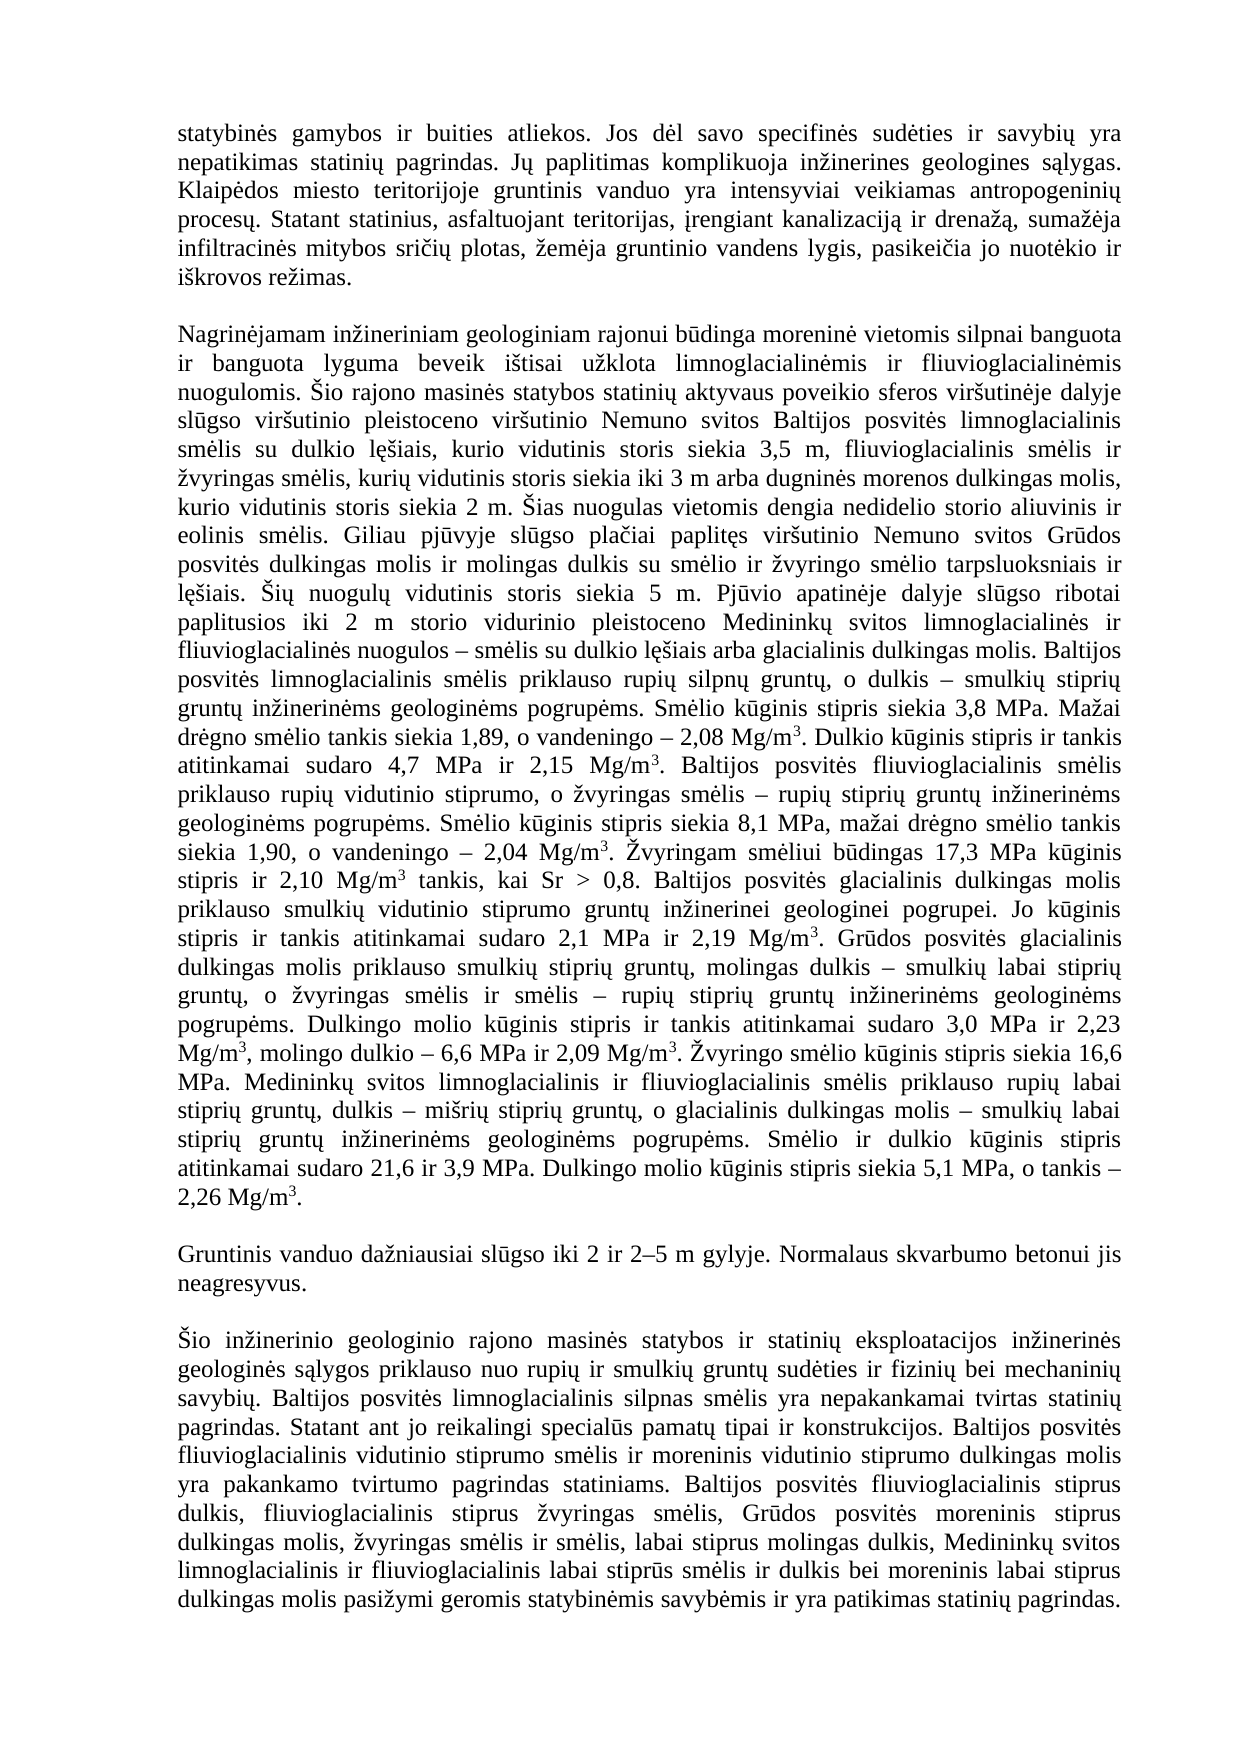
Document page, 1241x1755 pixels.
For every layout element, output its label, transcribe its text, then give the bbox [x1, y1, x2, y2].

text Šio inžinerinio geologinio rajono masinės statybos ir statinių eksploatacijos inžinerinės geologinės sąlygos priklauso nuo rupių ir smulkių gruntų sudėties ir fizinių bei mechaninių savybių. Baltijos posvitės limnoglacialinis silpnas smėlis yra nepakankamai tvirtas statinių pagrindas. Statant ant jo reikalingi specialūs pamatų tipai ir konstrukcijos. Baltijos posvitės fliuvioglacialinis vidutinio stiprumo smėlis ir moreninis vidutinio stiprumo dulkingas molis yra pakankamo tvirtumo pagrindas statiniams. Baltijos posvitės fliuvioglacialinis stiprus dulkis, fliuvioglacialinis stiprus žvyringas smėlis, Grūdos posvitės moreninis stiprus dulkingas molis, žvyringas smėlis ir smėlis, labai stiprus molingas dulkis, Medininkų svitos limnoglacialinis ir fliuvioglacialinis labai stiprūs smėlis ir dulkis bei moreninis labai stiprus dulkingas molis pasižymi geromis statybinėmis savybėmis ir yra patikimas statinių pagrindas. [177, 1326, 1122, 1613]
text Gruntinis vanduo dažniausiai slūgso iki 2 ir 2–5 m gylyje. Normalaus skvarbumo betonui jis neagresyvus. [177, 1239, 1122, 1297]
text Nagrinėjamam inžineriniam geologiniam rajonui būdinga moreninė vietomis silpnai banguota ir banguota lyguma beveik ištisai užklota limnoglacialinėmis ir fliuvioglacialinėmis nuogulomis. Šio rajono masinės statybos statinių aktyvaus poveikio sferos viršutinėje dalyje slūgso viršutinio pleistoceno viršutinio Nemuno svitos Baltijos posvitės limnoglacialinis smėlis su dulkio lęšiais, kurio vidutinis storis siekia 3,5 m, fliuvioglacialinis smėlis ir žvyringas smėlis, kurių vidutinis storis siekia iki 3 m arba dugninės morenos dulkingas molis, kurio vidutinis storis siekia 2 m. Šias nuogulas vietomis dengia nedidelio storio aliuvinis ir eolinis smėlis. Giliau pjūvyje slūgso plačiai paplitęs viršutinio Nemuno svitos Grūdos posvitės dulkingas molis ir molingas dulkis su smėlio ir žvyringo smėlio tarpsluoksniais ir lęšiais. Šių nuogulų vidutinis storis siekia 5 m. Pjūvio apatinėje dalyje slūgso ribotai paplitusios iki 2 m storio vidurinio pleistoceno Medininkų svitos limnoglacialinės ir fliuvioglacialinės nuogulos – smėlis su dulkio lęšiais arba glacialinis dulkingas molis. Baltijos posvitės limnoglacialinis smėlis priklauso rupių silpnų gruntų, o dulkis – smulkių stiprių gruntų inžinerinėms geologinėms pogrupėms. Smėlio kūginis stipris siekia 3,8 MPa. Mažai drėgno smėlio tankis siekia 1,89, o vandeningo – 2,08 Mg/m3. Dulkio kūginis stipris ir tankis atitinkamai sudaro 4,7 MPa ir 2,15 Mg/m3. Baltijos posvitės fliuvioglacialinis smėlis priklauso rupių vidutinio stiprumo, o žvyringas smėlis – rupių stiprių gruntų inžinerinėms geologinėms pogrupėms. Smėlio kūginis stipris siekia 8,1 MPa, mažai drėgno smėlio tankis siekia 1,90, o vandeningo – 2,04 Mg/m3. Žvyringam smėliui būdingas 17,3 MPa kūginis stipris ir 2,10 Mg/m3 tankis, kai Sr > 0,8. Baltijos posvitės glacialinis dulkingas molis priklauso smulkių vidutinio stiprumo gruntų inžinerinei geologinei pogrupei. Jo kūginis stipris ir tankis atitinkamai sudaro 2,1 MPa ir 2,19 Mg/m3. Grūdos posvitės glacialinis dulkingas molis priklauso smulkių stiprių gruntų, molingas dulkis – smulkių labai stiprių gruntų, o žvyringas smėlis ir smėlis – rupių stiprių gruntų inžinerinėms geologinėms pogrupėms. Dulkingo molio kūginis stipris ir tankis atitinkamai sudaro 3,0 MPa ir 2,23 Mg/m3, molingo dulkio – 6,6 MPa ir 2,09 Mg/m3. Žvyringo smėlio kūginis stipris siekia 16,6 MPa. Medininkų svitos limnoglacialinis ir fliuvioglacialinis smėlis priklauso rupių labai stiprių gruntų, dulkis – mišrių stiprių gruntų, o glacialinis dulkingas molis – smulkių labai stiprių gruntų inžinerinėms geologinėms pogrupėms. Smėlio ir dulkio kūginis stipris atitinkamai sudaro 21,6 ir 3,9 MPa. Dulkingo molio kūginis stipris siekia 5,1 MPa, o tankis – 2,26 Mg/m3. [177, 319, 1122, 1211]
text statybinės gamybos ir buities atliekos. Jos dėl savo specifinės sudėties ir savybių yra nepatikimas statinių pagrindas. Jų paplitimas komplikuoja inžinerines geologines sąlygas. Klaipėdos miesto teritorijoje gruntinis vanduo yra intensyviai veikiamas antropogeninių procesų. Statant statinius, asfaltuojant teritorijas, įrengiant kanalizaciją ir drenažą, sumažėja infiltracinės mitybos sričių plotas, žemėja gruntinio vandens lygis, pasikeičia jo nuotėkio ir iškrovos režimas. [177, 118, 1122, 291]
